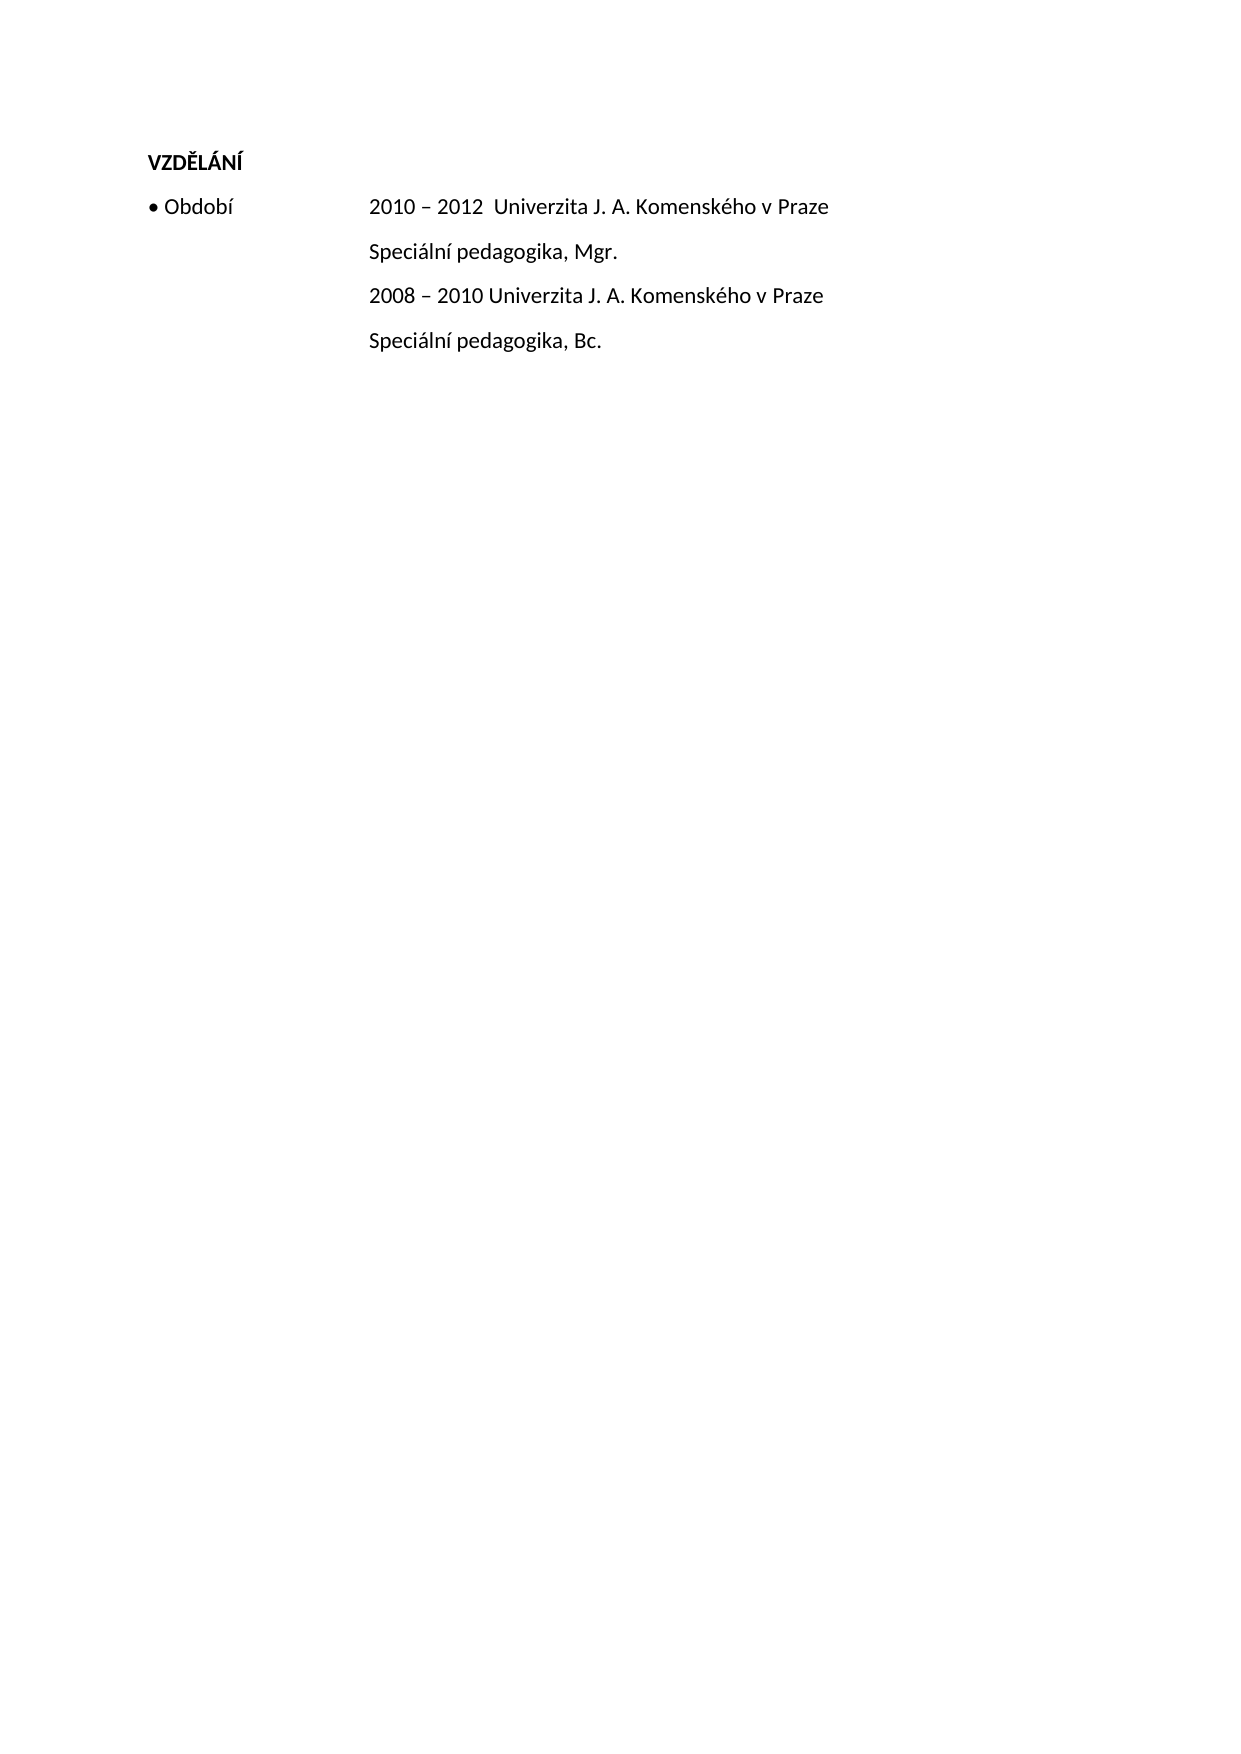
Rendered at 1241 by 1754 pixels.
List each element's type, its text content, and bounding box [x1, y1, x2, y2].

text Speciální pedagogika, Bc. [295, 326, 1093, 354]
text Speciální pedagogika, Mgr. [295, 237, 1093, 265]
text • Období 2010 – 2012 Univerzita J. A. Komenského v Praze [148, 192, 1093, 220]
text VZDĚLÁNÍ [148, 148, 1093, 176]
text 2008 – 2010 Univerzita J. A. Komenského v Praze [295, 282, 1093, 310]
